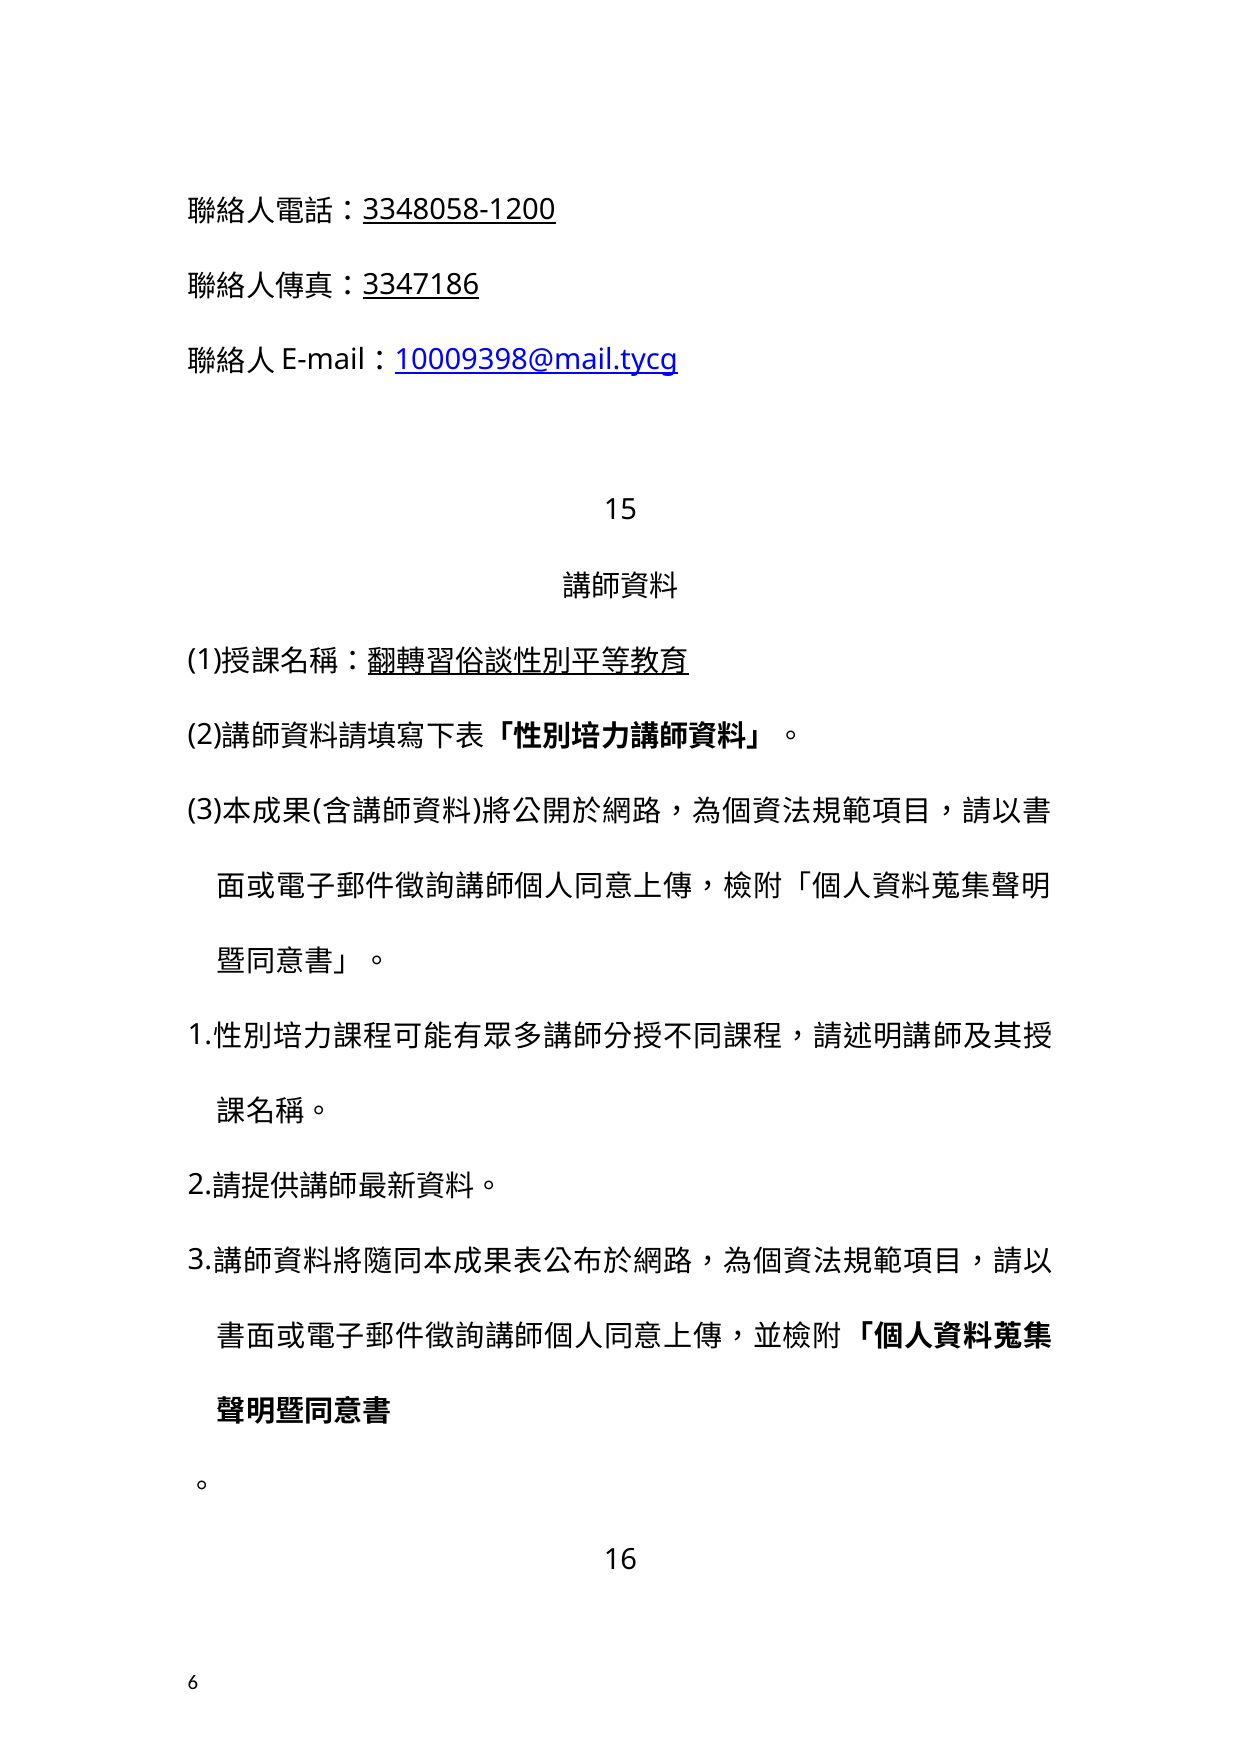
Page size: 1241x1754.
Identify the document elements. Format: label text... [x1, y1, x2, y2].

text (3)本成果(含講師資料)將公開於網路，為個資法規範項目，請以書面或電子郵件徵詢講師個人同意上傳，檢附「個人資料蒐集聲明暨同意書」。 [187, 764, 1053, 989]
text 聯絡人E-mail：10009398@mail.tycg [187, 314, 1053, 389]
text 1.性別培力課程可能有眾多講師分授不同課程，請述明講師及其授課名稱。 [187, 989, 1053, 1139]
text 15 [187, 464, 1053, 539]
text 16 [187, 1514, 1053, 1589]
text 3.講師資料將隨同本成果表公布於網路，為個資法規範項目，請以書面或電子郵件徵詢講師個人同意上傳，並檢附「個人資料蒐集聲明暨同意書 [187, 1214, 1053, 1439]
text 講師資料 [187, 539, 1053, 614]
text (1)授課名稱：翻轉習俗談性別平等教育 [187, 614, 1053, 689]
text 聯絡人傳真：3347186 [187, 239, 1053, 314]
text 聯絡人電話：3348058-1200 [187, 164, 1053, 239]
text 。 [187, 1439, 1053, 1514]
text (2)講師資料請填寫下表「性別培力講師資料」。 [187, 689, 1053, 764]
text 2.請提供講師最新資料。 [187, 1139, 1053, 1214]
